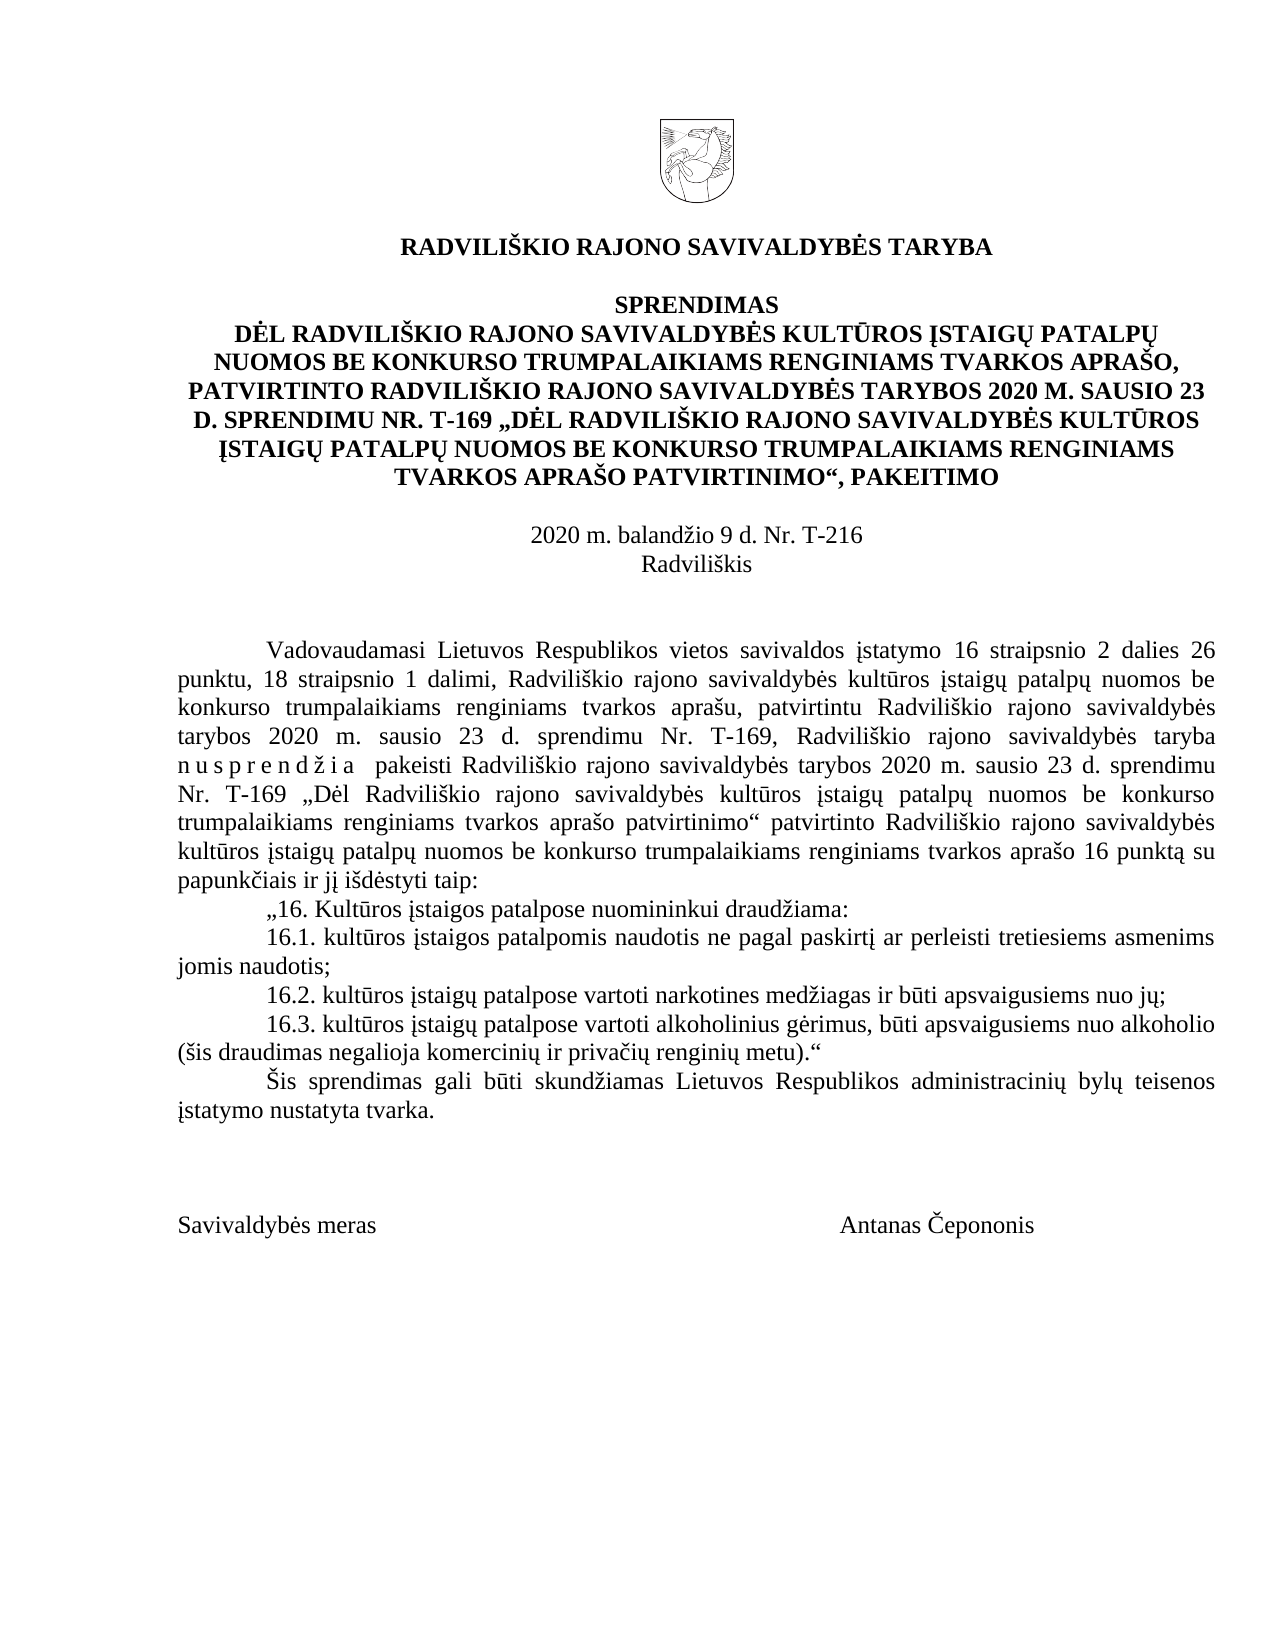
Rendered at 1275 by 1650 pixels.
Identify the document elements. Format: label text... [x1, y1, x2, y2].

text Šis sprendimas gali būti skundžiamas Lietuvos Respublikos administracinių bylų teisenos įstatymo nustatyta tvarka. [177, 1066, 1216, 1124]
text Vadovaudamasi Lietuvos Respublikos vietos savivaldos įstatymo 16 straipsnio 2 dalies 26 punktu, 18 straipsnio 1 dalimi, Radviliškio rajono savivaldybės kultūros įstaigų patalpų nuomos be konkurso trumpalaikiams renginiams tvarkos aprašu, patvirtintu Radviliškio rajono savivaldybės tarybos 2020 m. sausio 23 d. sprendimu Nr. T-169, Radviliškio rajono savivaldybės taryba nusprendžia pakeisti Radviliškio rajono savivaldybės tarybos 2020 m. sausio 23 d. sprendimu Nr. T-169 „Dėl Radviliškio rajono savivaldybės kultūros įstaigų patalpų nuomos be konkurso trumpalaikiams renginiams tvarkos aprašo patvirtinimo“ patvirtinto Radviliškio rajono savivaldybės kultūros įstaigų patalpų nuomos be konkurso trumpalaikiams renginiams tvarkos aprašo 16 punktą su papunkčiais ir jį išdėstyti taip: [177, 635, 1216, 894]
text „16. Kultūros įstaigos patalpose nuomininkui draudžiama: [177, 894, 1216, 922]
text 16.1. kultūros įstaigos patalpomis naudotis ne pagal paskirtį ar perleisti tretiesiems asmenims jomis naudotis; [177, 922, 1216, 980]
text Savivaldybės meras Antanas Čepononis [177, 1210, 1216, 1239]
text 16.2. kultūros įstaigų patalpose vartoti narkotines medžiagas ir būti apsvaigusiems nuo jų; [177, 980, 1216, 1009]
text RADVILIŠKIO RAJONO SAVIVALDYBĖS TARYBA [177, 232, 1216, 261]
text SPRENDIMAS [177, 290, 1216, 319]
text DĖL RADVILIŠKIO RAJONO SAVIVALDYBĖS KULTŪROS ĮSTAIGŲ PATALPŲ NUOMOS BE KONKURSO TRUMPALAIKIAMS RENGINIAMS TVARKOS APRAŠO, PATVIRTINTO RADVILIŠKIO RAJONO SAVIVALDYBĖS TARYBOS 2020 M. SAUSIO 23 D. SPRENDIMU NR. T-169 „DĖL RADVILIŠKIO RAJONO SAVIVALDYBĖS KULTŪROS ĮSTAIGŲ PATALPŲ NUOMOS BE KONKURSO TRUMPALAIKIAMS RENGINIAMS TVARKOS APRAŠO PATVIRTINIMO“, PAKEITIMO [177, 319, 1216, 491]
text 16.3. kultūros įstaigų patalpose vartoti alkoholinius gėrimus, būti apsvaigusiems nuo alkoholio (šis draudimas negalioja komercinių ir privačių renginių metu).“ [177, 1009, 1216, 1066]
text 2020 m. balandžio 9 d. Nr. T-216 [177, 520, 1216, 549]
text Radviliškis [177, 549, 1216, 577]
